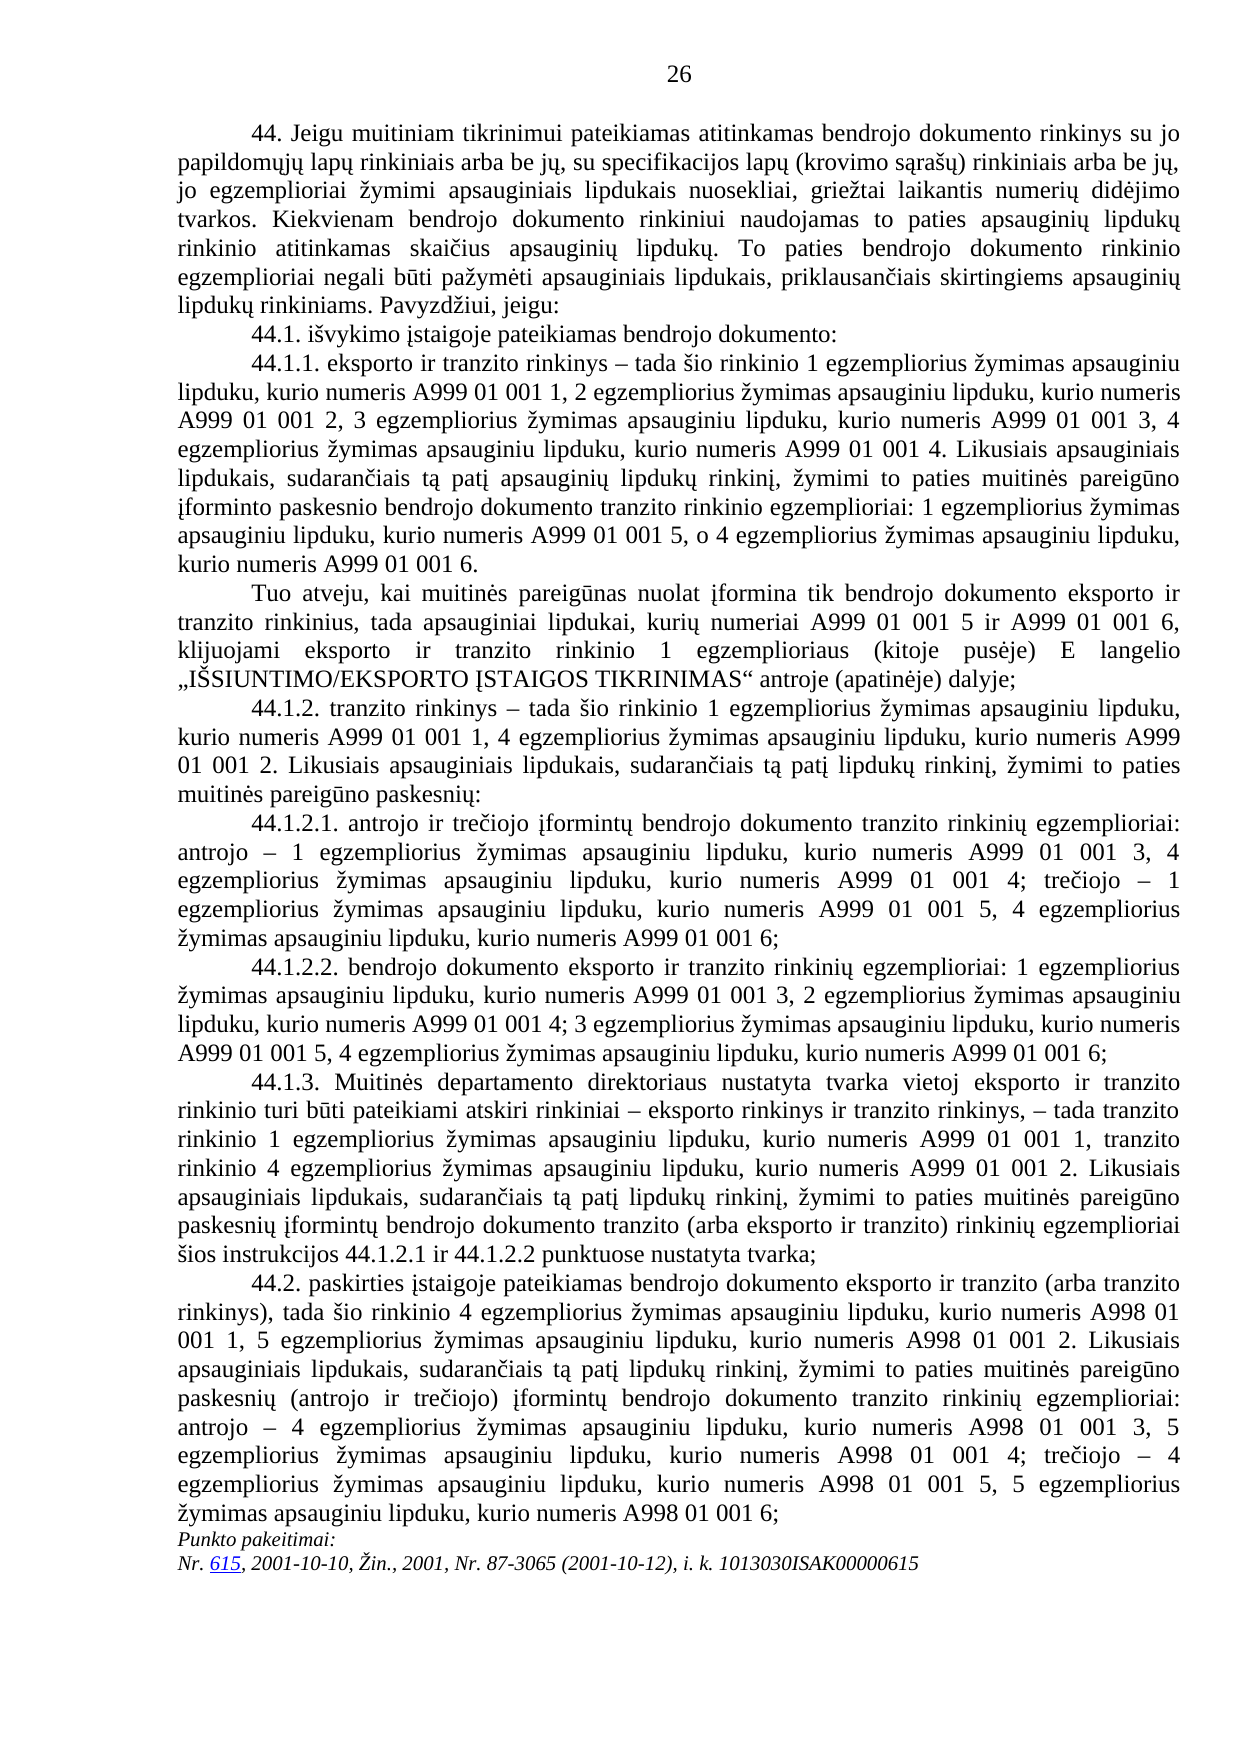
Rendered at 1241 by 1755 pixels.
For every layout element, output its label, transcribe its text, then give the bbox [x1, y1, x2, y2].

text Punkto pakeitimai: [177, 1527, 1181, 1551]
text 44.1.2.1. antrojo ir trečiojo įformintų bendrojo dokumento tranzito rinkinių egzemplioriai: antrojo – 1 egzempliorius žymimas apsauginiu lipduku, kurio numeris A999 01 001 3, 4 egzempliorius žymimas apsauginiu lipduku, kurio numeris A999 01 001 4; trečiojo – 1 egzempliorius žymimas apsauginiu lipduku, kurio numeris A999 01 001 5, 4 egzempliorius žymimas apsauginiu lipduku, kurio numeris A999 01 001 6; [177, 808, 1181, 952]
text 44. Jeigu muitiniam tikrinimui pateikiamas atitinkamas bendrojo dokumento rinkinys su jo papildomųjų lapų rinkiniais arba be jų, su specifikacijos lapų (krovimo sąrašų) rinkiniais arba be jų, jo egzemplioriai žymimi apsauginiais lipdukais nuosekliai, griežtai laikantis numerių didėjimo tvarkos. Kiekvienam bendrojo dokumento rinkiniui naudojamas to paties apsauginių lipdukų rinkinio atitinkamas skaičius apsauginių lipdukų. To paties bendrojo dokumento rinkinio egzemplioriai negali būti pažymėti apsauginiais lipdukais, priklausančiais skirtingiems apsauginių lipdukų rinkiniams. Pavyzdžiui, jeigu: [177, 118, 1181, 319]
text 44.1. išvykimo įstaigoje pateikiamas bendrojo dokumento: [177, 319, 1181, 348]
text 44.1.2.2. bendrojo dokumento eksporto ir tranzito rinkinių egzemplioriai: 1 egzempliorius žymimas apsauginiu lipduku, kurio numeris A999 01 001 3, 2 egzempliorius žymimas apsauginiu lipduku, kurio numeris A999 01 001 4; 3 egzempliorius žymimas apsauginiu lipduku, kurio numeris A999 01 001 5, 4 egzempliorius žymimas apsauginiu lipduku, kurio numeris A999 01 001 6; [177, 952, 1181, 1067]
text Nr. 615, 2001-10-10, Žin., 2001, Nr. 87-3065 (2001-10-12), i. k. 1013030ISAK00000615 [177, 1551, 1181, 1575]
text 44.1.3. Muitinės departamento direktoriaus nustatyta tvarka vietoj eksporto ir tranzito rinkinio turi būti pateikiami atskiri rinkiniai – eksporto rinkinys ir tranzito rinkinys, – tada tranzito rinkinio 1 egzempliorius žymimas apsauginiu lipduku, kurio numeris A999 01 001 1, tranzito rinkinio 4 egzempliorius žymimas apsauginiu lipduku, kurio numeris A999 01 001 2. Likusiais apsauginiais lipdukais, sudarančiais tą patį lipdukų rinkinį, žymimi to paties muitinės pareigūno paskesnių įformintų bendrojo dokumento tranzito (arba eksporto ir tranzito) rinkinių egzemplioriai šios instrukcijos 44.1.2.1 ir 44.1.2.2 punktuose nustatyta tvarka; [177, 1067, 1181, 1268]
text 44.2. paskirties įstaigoje pateikiamas bendrojo dokumento eksporto ir tranzito (arba tranzito rinkinys), tada šio rinkinio 4 egzempliorius žymimas apsauginiu lipduku, kurio numeris A998 01 001 1, 5 egzempliorius žymimas apsauginiu lipduku, kurio numeris A998 01 001 2. Likusiais apsauginiais lipdukais, sudarančiais tą patį lipdukų rinkinį, žymimi to paties muitinės pareigūno paskesnių (antrojo ir trečiojo) įformintų bendrojo dokumento tranzito rinkinių egzemplioriai: antrojo – 4 egzempliorius žymimas apsauginiu lipduku, kurio numeris A998 01 001 3, 5 egzempliorius žymimas apsauginiu lipduku, kurio numeris A998 01 001 4; trečiojo – 4 egzempliorius žymimas apsauginiu lipduku, kurio numeris A998 01 001 5, 5 egzempliorius žymimas apsauginiu lipduku, kurio numeris A998 01 001 6; [177, 1268, 1181, 1527]
text 44.1.1. eksporto ir tranzito rinkinys – tada šio rinkinio 1 egzempliorius žymimas apsauginiu lipduku, kurio numeris A999 01 001 1, 2 egzempliorius žymimas apsauginiu lipduku, kurio numeris A999 01 001 2, 3 egzempliorius žymimas apsauginiu lipduku, kurio numeris A999 01 001 3, 4 egzempliorius žymimas apsauginiu lipduku, kurio numeris A999 01 001 4. Likusiais apsauginiais lipdukais, sudarančiais tą patį apsauginių lipdukų rinkinį, žymimi to paties muitinės pareigūno įforminto paskesnio bendrojo dokumento tranzito rinkinio egzemplioriai: 1 egzempliorius žymimas apsauginiu lipduku, kurio numeris A999 01 001 5, o 4 egzempliorius žymimas apsauginiu lipduku, kurio numeris A999 01 001 6. [177, 348, 1181, 578]
text Tuo atveju, kai muitinės pareigūnas nuolat įformina tik bendrojo dokumento eksporto ir tranzito rinkinius, tada apsauginiai lipdukai, kurių numeriai A999 01 001 5 ir A999 01 001 6, klijuojami eksporto ir tranzito rinkinio 1 egzemplioriaus (kitoje pusėje) E langelio „IŠSIUNTIMO/EKSPORTO ĮSTAIGOS TIKRINIMAS“ antroje (apatinėje) dalyje; [177, 578, 1181, 693]
text 44.1.2. tranzito rinkinys – tada šio rinkinio 1 egzempliorius žymimas apsauginiu lipduku, kurio numeris A999 01 001 1, 4 egzempliorius žymimas apsauginiu lipduku, kurio numeris A999 01 001 2. Likusiais apsauginiais lipdukais, sudarančiais tą patį lipdukų rinkinį, žymimi to paties muitinės pareigūno paskesnių: [177, 693, 1181, 808]
